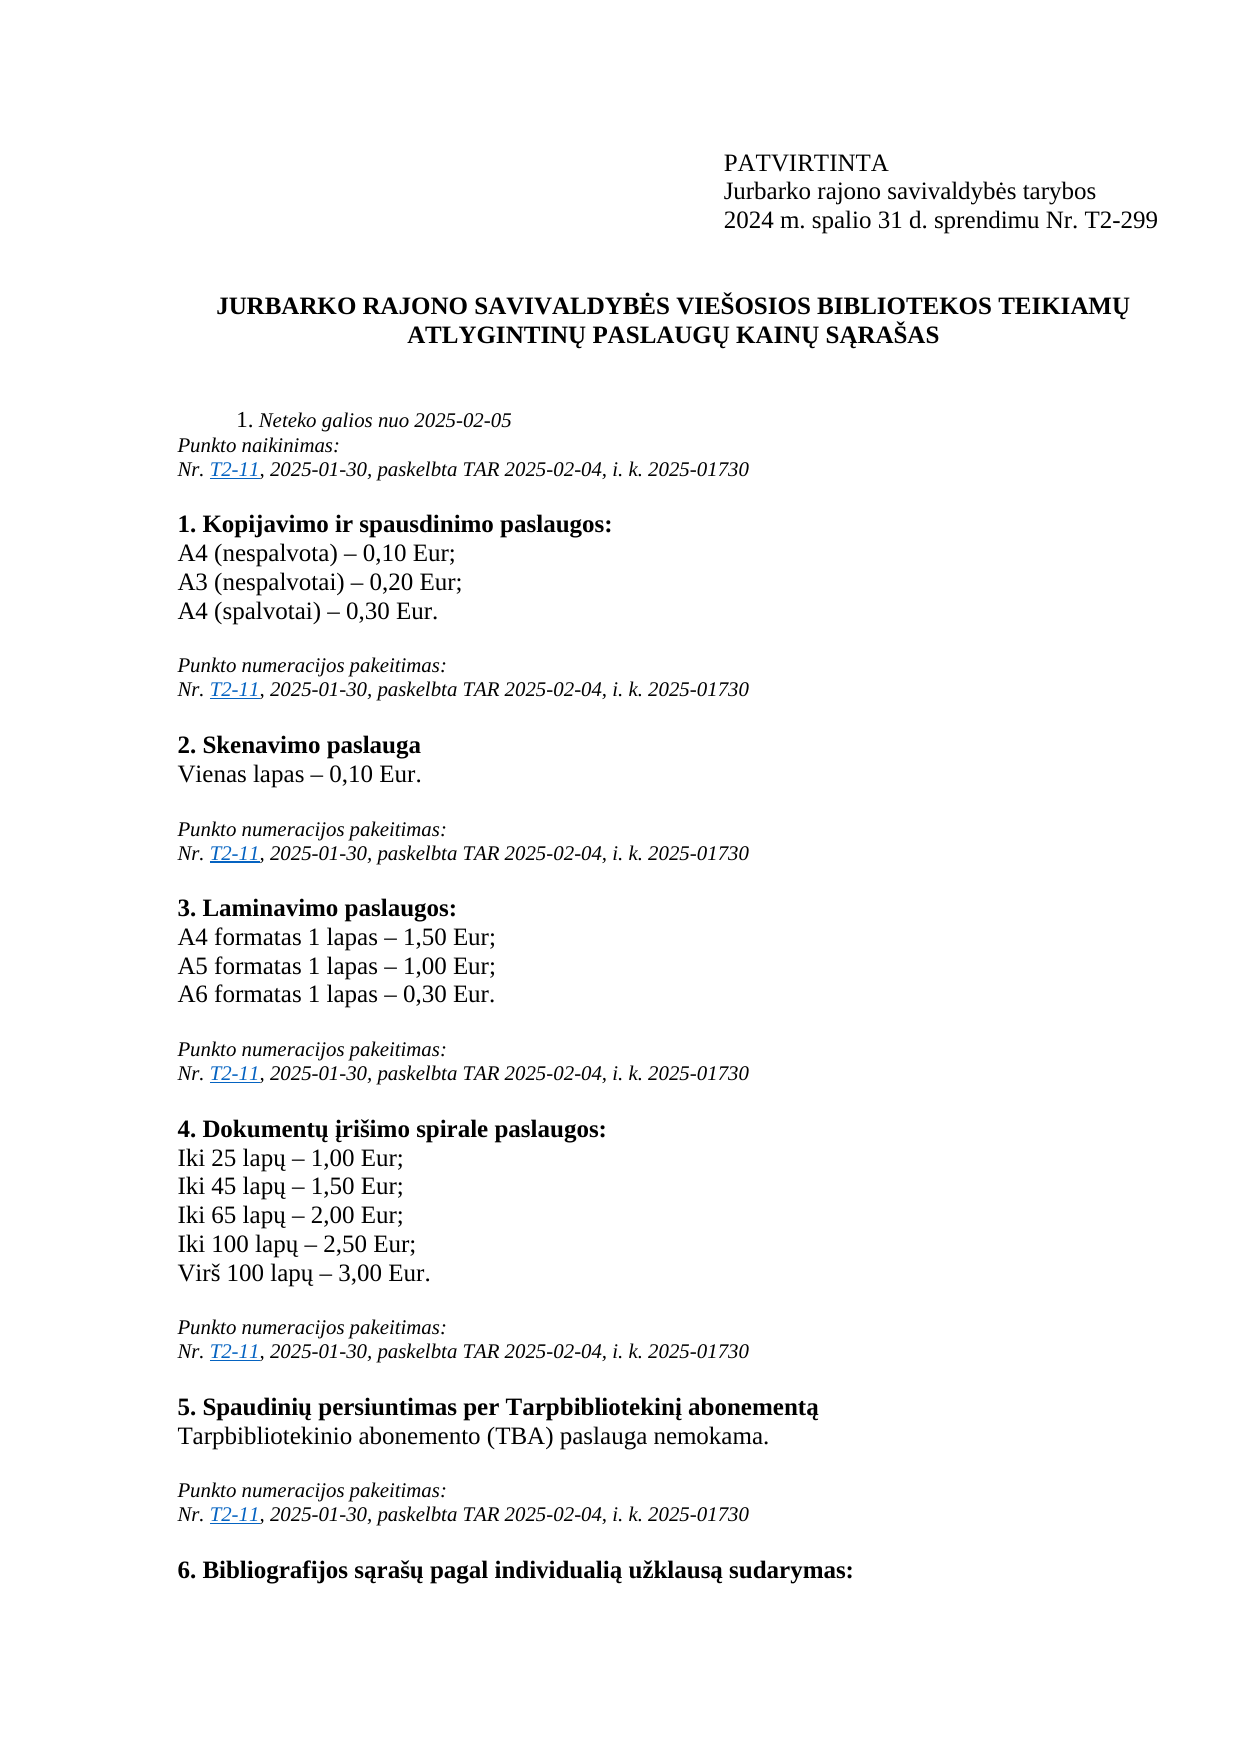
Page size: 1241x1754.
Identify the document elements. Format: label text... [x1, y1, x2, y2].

text A6 formatas 1 lapas – 0,30 Eur. [177, 979, 1169, 1008]
text Iki 65 lapų – 2,00 Eur; [177, 1200, 1169, 1229]
text Iki 45 lapų – 1,50 Eur; [177, 1171, 1169, 1200]
text Nr. T2-11, 2025-01-30, paskelbta TAR 2025-02-04, i. k. 2025-01730 [177, 677, 1169, 701]
text Tarpbibliotekinio abonemento (TBA) paslauga nemokama. [177, 1421, 1169, 1449]
text Nr. T2-11, 2025-01-30, paskelbta TAR 2025-02-04, i. k. 2025-01730 [177, 1339, 1169, 1363]
text Punkto numeracijos pakeitimas: [177, 1478, 1169, 1502]
text Nr. T2-11, 2025-01-30, paskelbta TAR 2025-02-04, i. k. 2025-01730 [177, 841, 1169, 864]
text 1. Kopijavimo ir spausdinimo paslaugos: [177, 509, 1169, 538]
text Punkto numeracijos pakeitimas: [177, 1315, 1169, 1339]
text A4 (nespalvota) – 0,10 Eur; [177, 538, 1169, 567]
text 2. Skenavimo paslauga [177, 730, 1169, 759]
text Punkto naikinimas: [177, 433, 1169, 457]
text 6. Bibliografijos sąrašų pagal individualią užklausą sudarymas: [177, 1555, 1169, 1584]
text 2024 m. spalio 31 d. sprendimu Nr. T2-299 [177, 205, 1169, 234]
text Jurbarko rajono savivaldybės tarybos [177, 176, 1169, 205]
text PATVIRTINTA [177, 148, 1169, 176]
text Nr. T2-11, 2025-01-30, paskelbta TAR 2025-02-04, i. k. 2025-01730 [177, 1061, 1169, 1085]
text A3 (nespalvotai) – 0,20 Eur; [177, 567, 1169, 596]
text Virš 100 lapų – 3,00 Eur. [177, 1258, 1169, 1286]
text A5 formatas 1 lapas – 1,00 Eur; [177, 951, 1169, 979]
text Nr. T2-11, 2025-01-30, paskelbta TAR 2025-02-04, i. k. 2025-01730 [177, 457, 1169, 481]
text 1. Neteko galios nuo 2025-02-05 [177, 406, 1169, 433]
text Iki 100 lapų – 2,50 Eur; [177, 1229, 1169, 1258]
text Nr. T2-11, 2025-01-30, paskelbta TAR 2025-02-04, i. k. 2025-01730 [177, 1502, 1169, 1526]
text A4 formatas 1 lapas – 1,50 Eur; [177, 922, 1169, 951]
text A4 (spalvotai) – 0,30 Eur. [177, 596, 1169, 624]
text JURBARKO RAJONO SAVIVALDYBĖS VIEŠOSIOS BIBLIOTEKOS TEIKIAMŲ ATLYGINTINŲ PASLAUGŲ KAINŲ SĄRAŠAS [177, 291, 1169, 349]
text Iki 25 lapų – 1,00 Eur; [177, 1143, 1169, 1171]
text 4. Dokumentų įrišimo spirale paslaugos: [177, 1114, 1169, 1143]
text Punkto numeracijos pakeitimas: [177, 653, 1169, 677]
text Punkto numeracijos pakeitimas: [177, 816, 1169, 841]
text Punkto numeracijos pakeitimas: [177, 1037, 1169, 1061]
text Vienas lapas – 0,10 Eur. [177, 759, 1169, 788]
text 5. Spaudinių persiuntimas per Tarpbibliotekinį abonementą [177, 1392, 1169, 1421]
text 3. Laminavimo paslaugos: [177, 893, 1169, 922]
